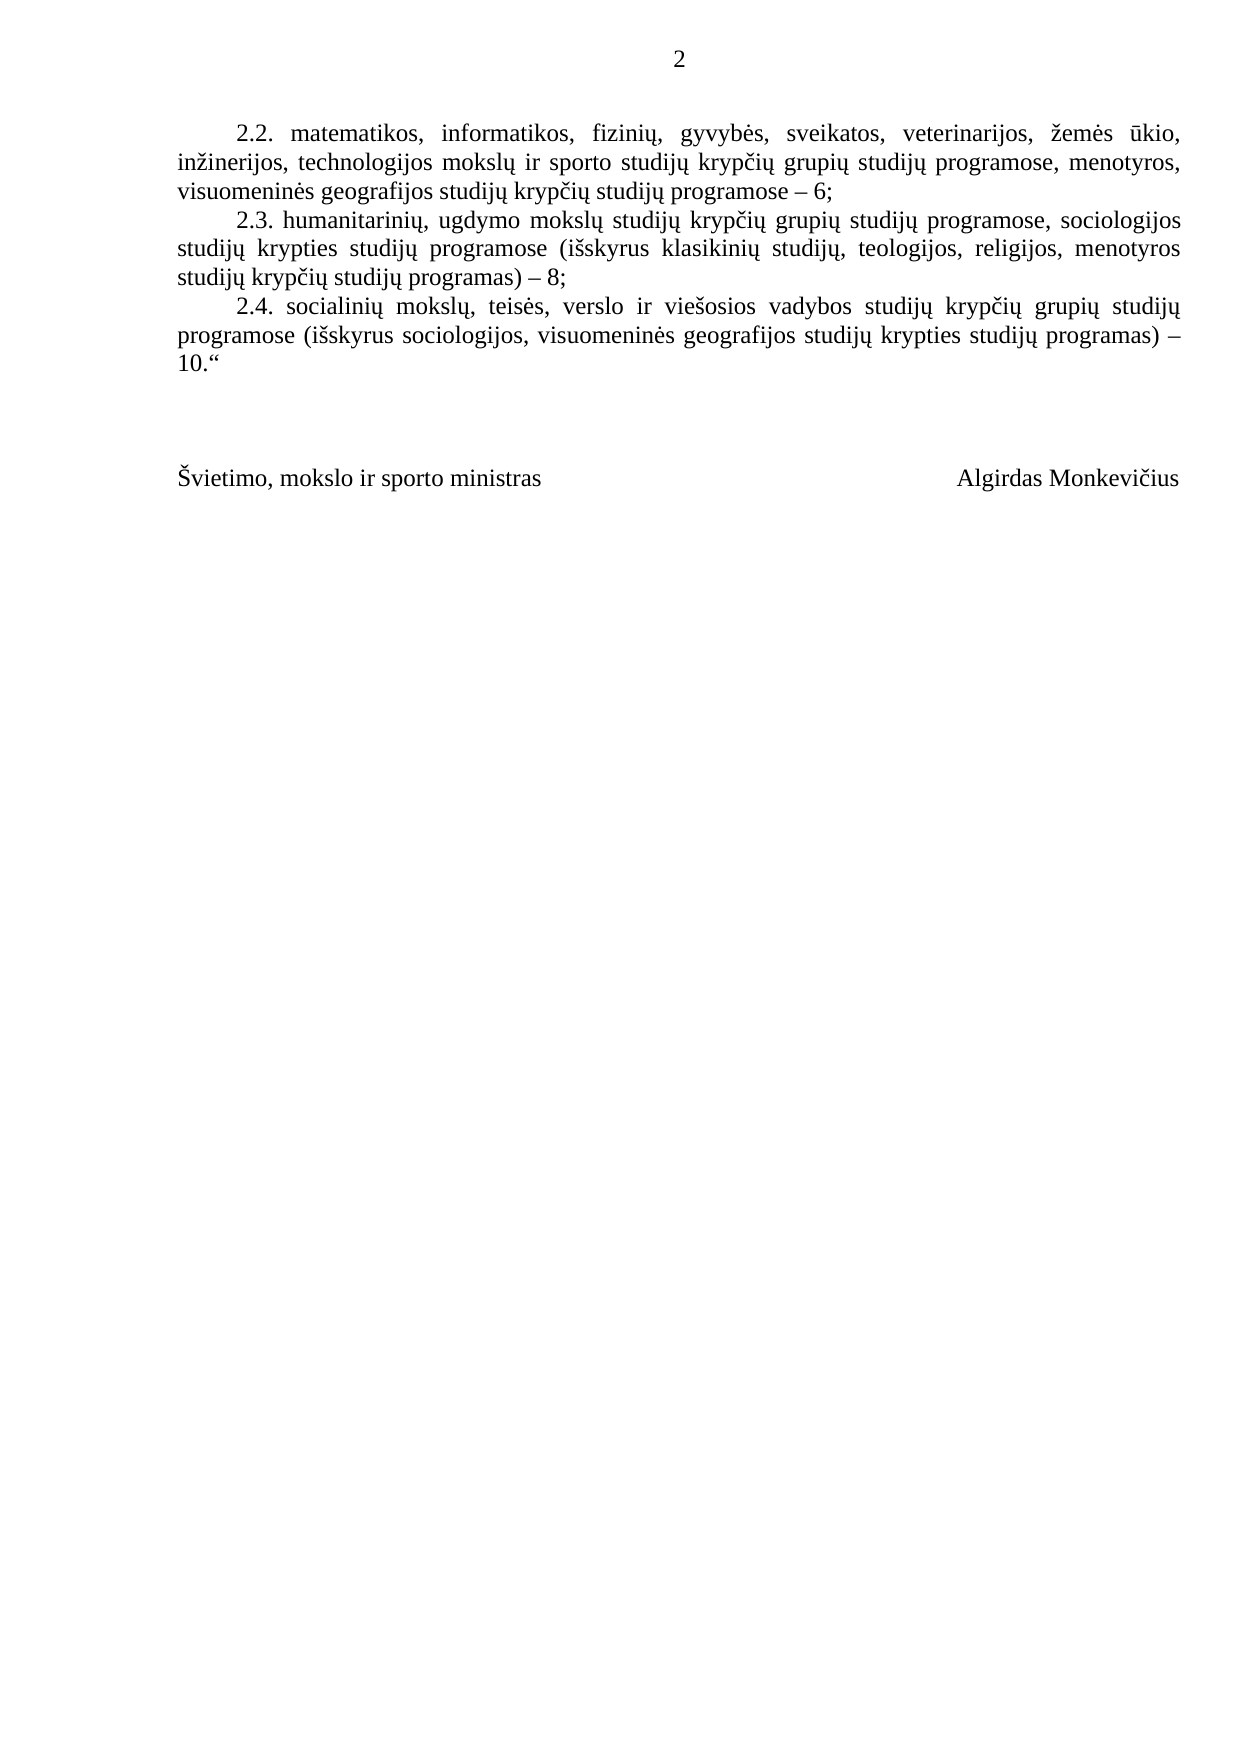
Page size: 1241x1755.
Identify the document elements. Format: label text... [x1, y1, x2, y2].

text 2.2. matematikos, informatikos, fizinių, gyvybės, sveikatos, veterinarijos, žemės ūkio, inžinerijos, technologijos mokslų ir sporto studijų krypčių grupių studijų programose, menotyros, visuomeninės geografijos studijų krypčių studijų programose – 6; [177, 118, 1182, 205]
text 2.3. humanitarinių, ugdymo mokslų studijų krypčių grupių studijų programose, sociologijos studijų krypties studijų programose (išskyrus klasikinių studijų, teologijos, religijos, menotyros studijų krypčių studijų programas) – 8; [177, 205, 1182, 291]
text Švietimo, mokslo ir sporto ministras Algirdas Monkevičius [177, 463, 1182, 492]
text 2.4. socialinių mokslų, teisės, verslo ir viešosios vadybos studijų krypčių grupių studijų programose (išskyrus sociologijos, visuomeninės geografijos studijų krypties studijų programas) – 10.“ [177, 291, 1182, 377]
